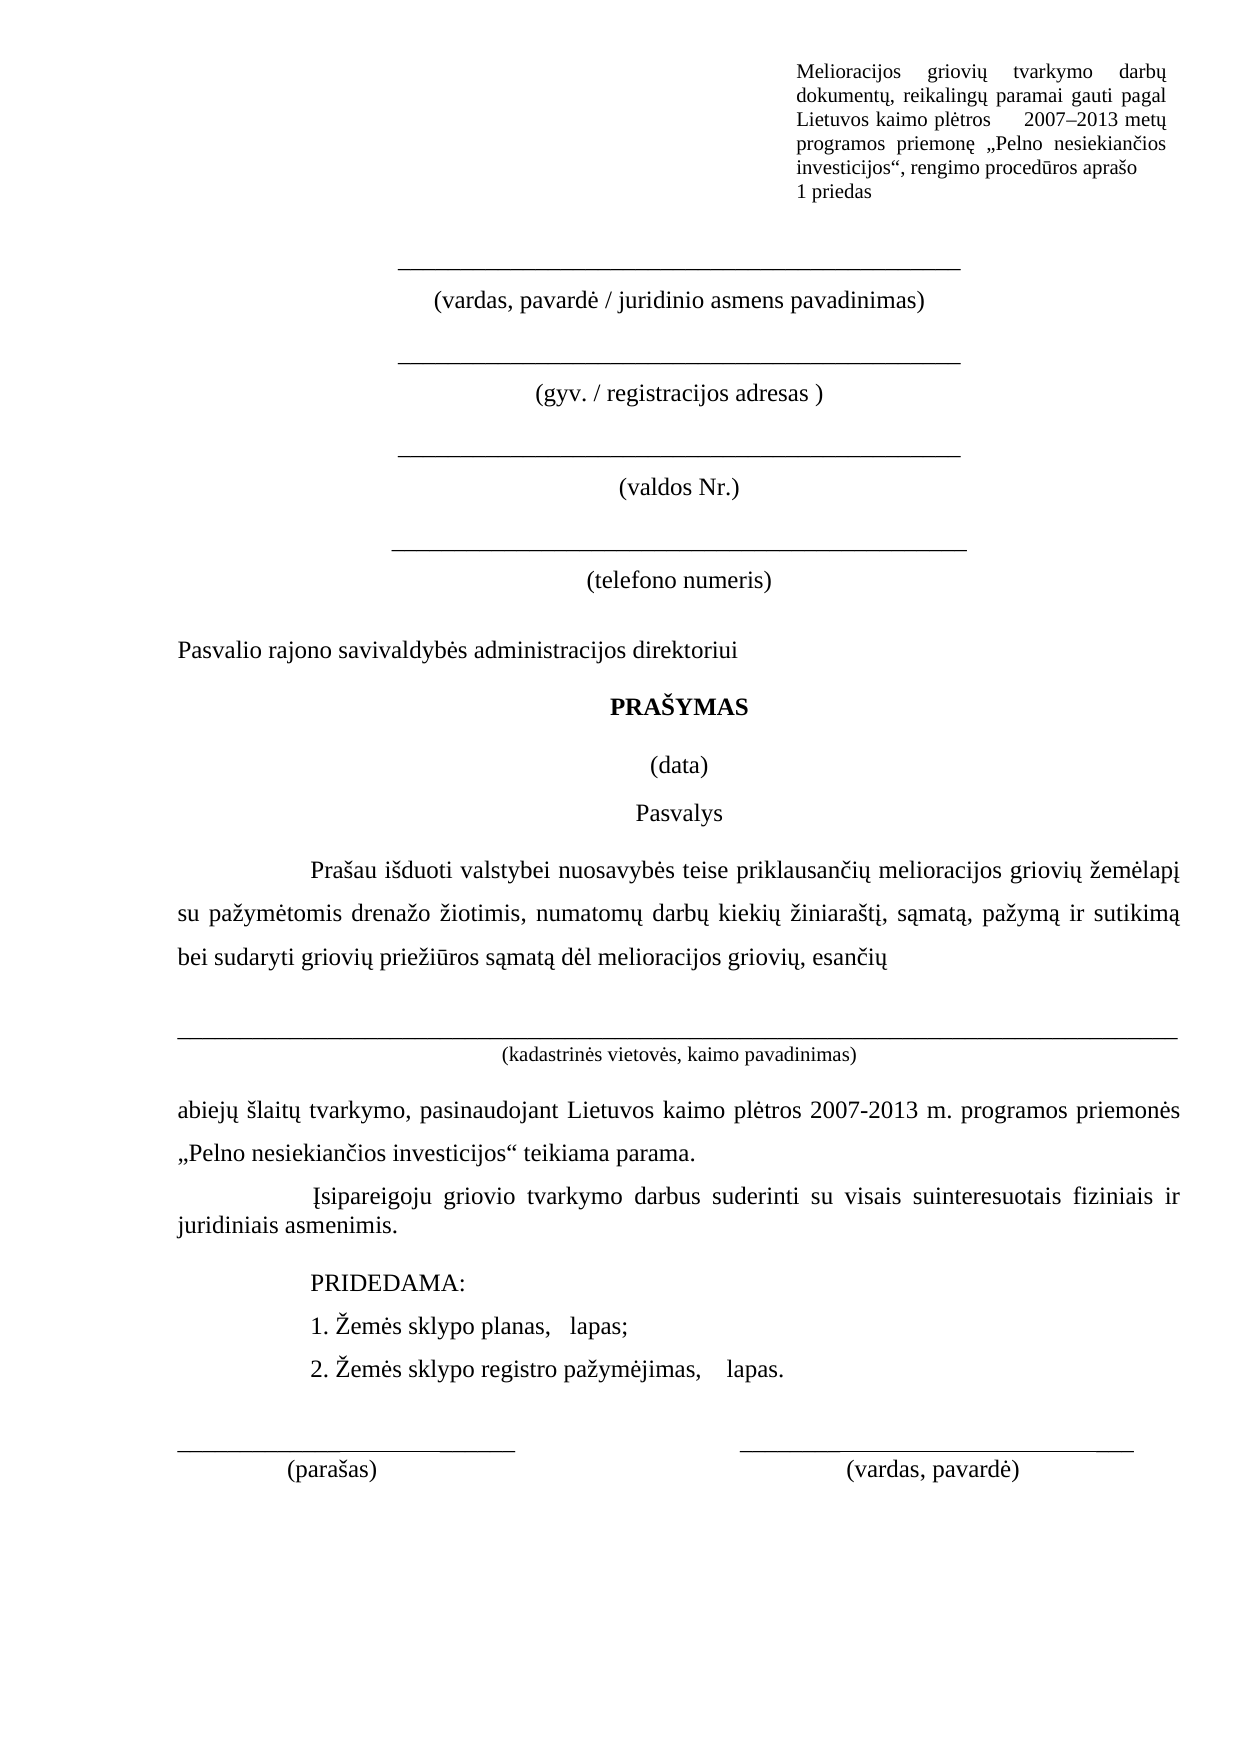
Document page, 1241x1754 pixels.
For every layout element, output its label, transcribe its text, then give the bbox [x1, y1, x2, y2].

text 1 priedas [796, 179, 1166, 203]
text (data) [177, 750, 1181, 779]
text 1. Žemės sklypo planas, lapas; [177, 1311, 1181, 1339]
text Įsipareigoju griovio tvarkymo darbus suderinti su visais suinteresuotais fiziniais ir juridiniais asmenimis. [177, 1181, 1181, 1239]
text 2. Žemės sklypo registro pažymėjimas, lapas. [177, 1354, 1181, 1383]
text abiejų šlaitų tvarkymo, pasinaudojant Lietuvos kaimo plėtros 2007-2013 m. programos priemonės „Pelno nesiekiančios investicijos“ teikiama parama. [177, 1095, 1181, 1167]
text _____________________________________________ [177, 431, 1181, 460]
text ________________________________________________________________________________ [177, 1013, 1181, 1042]
text Prašau išduoti valstybei nuosavybės teise priklausančių melioracijos griovių žemėlapį su pažymėtomis drenažo žiotimis, numatomų darbų kiekių žiniaraštį, sąmatą, pažymą ir sutikimą bei sudaryti griovių priežiūros sąmatą dėl melioracijos griovių, esančių [177, 855, 1181, 970]
text (kadastrinės vietovės, kaimo pavadinimas) [177, 1042, 1181, 1066]
text PRAŠYMAS [177, 692, 1181, 721]
text (vardas, pavardė / juridinio asmens pavadinimas) [177, 285, 1181, 314]
text _____________ ______ ________ ___ [177, 1426, 1181, 1454]
text (parašas) (vardas, pavardė) [177, 1454, 1181, 1483]
text ______________________________________________ [177, 525, 1181, 553]
text _____________________________________________ [177, 338, 1181, 366]
text _____________________________________________ [177, 244, 1181, 273]
text Pasvalys [177, 798, 1181, 827]
text PRIDEDAMA: [177, 1268, 1181, 1296]
text (telefono numeris) [177, 566, 1181, 594]
text (valdos Nr.) [177, 472, 1181, 501]
text Pasvalio rajono savivaldybės administracijos direktoriui [177, 635, 1181, 664]
text Melioracijos griovių tvarkymo darbų dokumentų, reikalingų paramai gauti pagal Lietuvos kaimo plėtros 2007–2013 metų programos priemonę „Pelno nesiekiančios investicijos“, rengimo procedūros aprašo [796, 59, 1166, 179]
text (gyv. / registracijos adresas ) [177, 378, 1181, 407]
